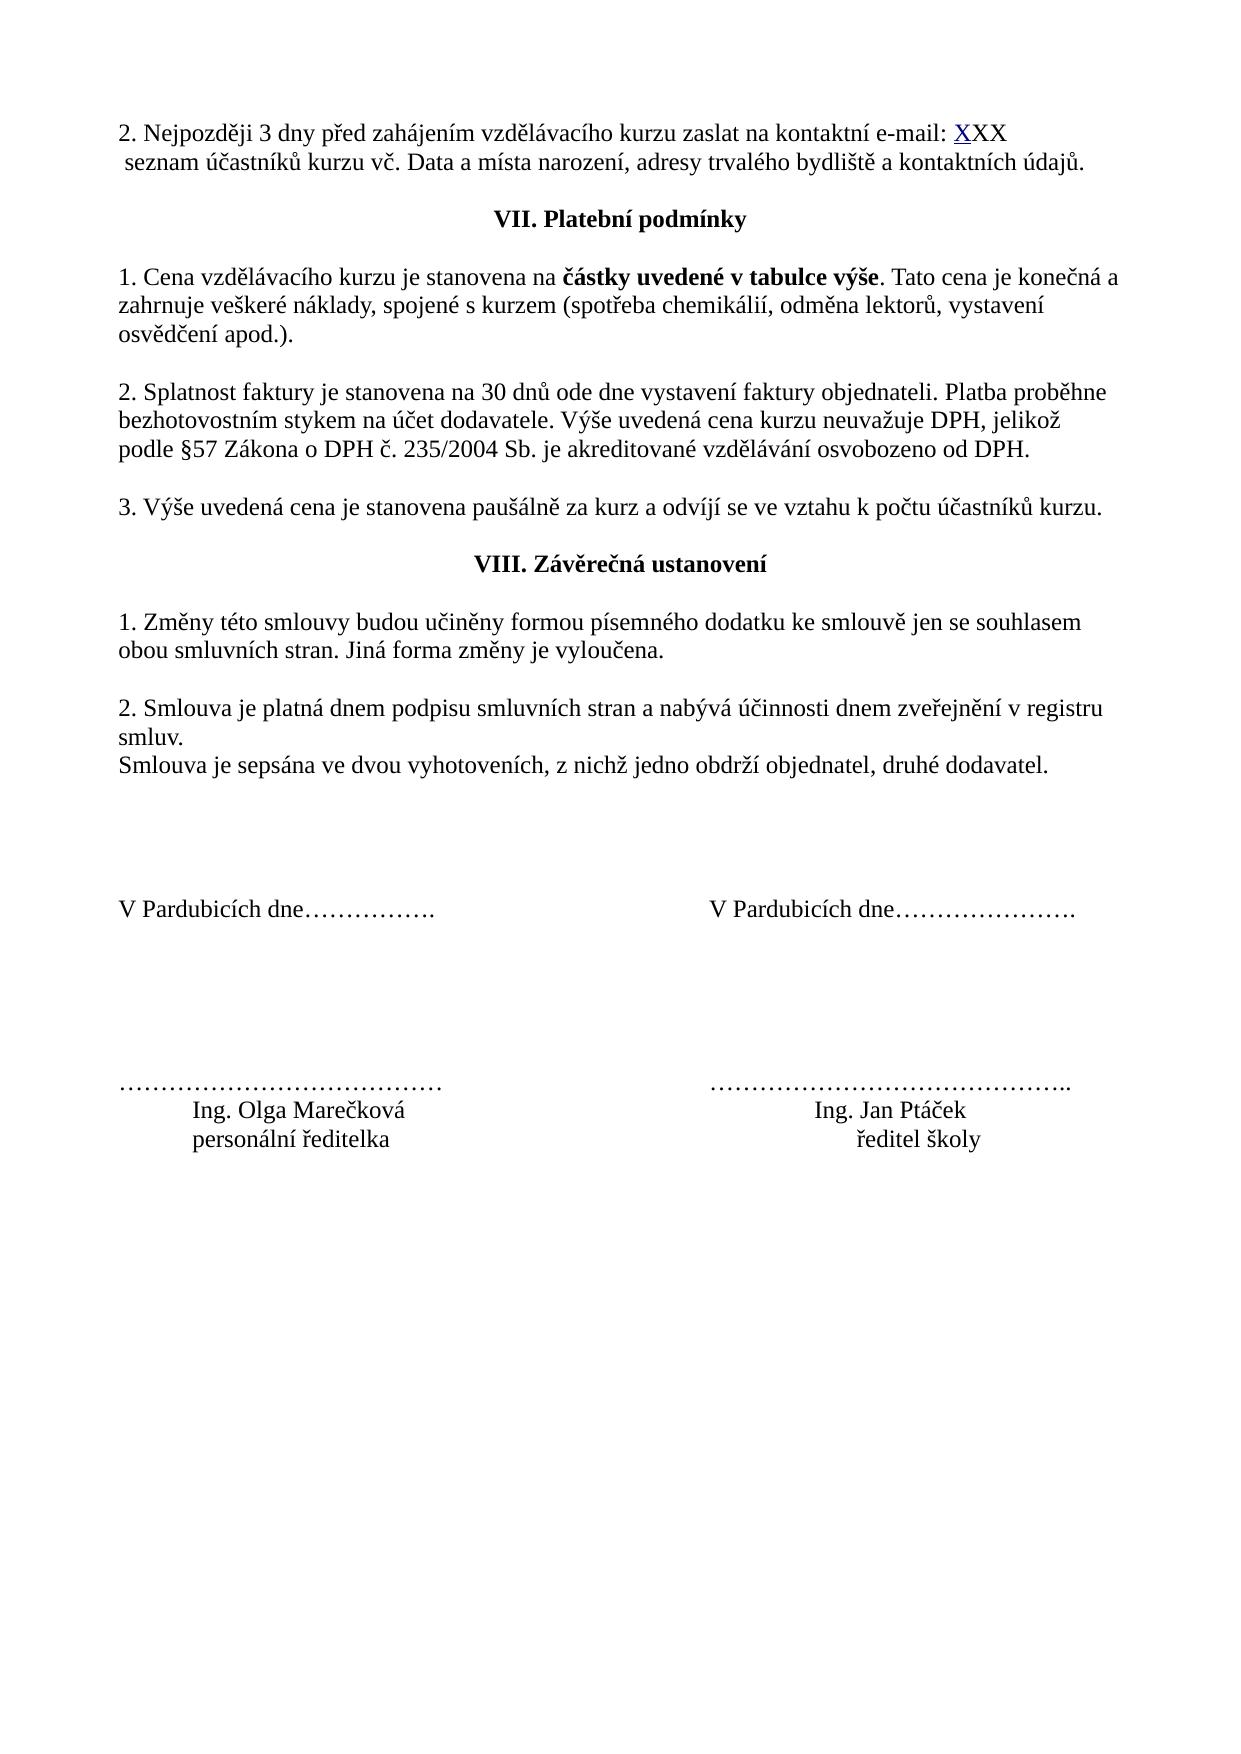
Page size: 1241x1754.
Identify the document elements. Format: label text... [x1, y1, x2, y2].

text 2. Smlouva je platná dnem podpisu smluvních stran a nabývá účinnosti dnem zveřejnění v registru smluv. [118, 693, 1122, 751]
text 3. Výše uvedená cena je stanovena paušálně za kurz a odvíjí se ve vztahu k počtu účastníků kurzu. [118, 492, 1122, 521]
text Smlouva je sepsána ve dvou vyhotoveních, z nichž jedno obdrží objednatel, druhé dodavatel. [118, 751, 1122, 779]
text ………………………………… …………………………………….. [118, 1067, 1122, 1096]
text personální ředitelka ředitel školy [118, 1124, 1122, 1153]
text V Pardubicích dne……………. V Pardubicích dne…………………. [118, 894, 1122, 923]
text 2. Nejpozději 3 dny před zahájením vzdělávacího kurzu zaslat na kontaktní e-mail: XXX seznam účastníků kurzu vč. Data a místa narození, adresy trvalého bydliště a kontaktních údajů. [118, 118, 1122, 176]
text Ing. Olga Marečková Ing. Jan Ptáček [118, 1096, 1122, 1124]
text VIII. Závěrečná ustanovení [118, 549, 1122, 578]
text 1. Cena vzdělávacího kurzu je stanovena na částky uvedené v tabulce výše. Tato cena je konečná a zahrnuje veškeré náklady, spojené s kurzem (spotřeba chemikálií, odměna lektorů, vystavení osvědčení apod.). [118, 262, 1122, 348]
text 1. Změny této smlouvy budou učiněny formou písemného dodatku ke smlouvě jen se souhlasem obou smluvních stran. Jiná forma změny je vyloučena. [118, 607, 1122, 664]
text VII. Platební podmínky [118, 204, 1122, 233]
text 2. Splatnost faktury je stanovena na 30 dnů ode dne vystavení faktury objednateli. Platba proběhne bezhotovostním stykem na účet dodavatele. Výše uvedená cena kurzu neuvažuje DPH, jelikož podle §57 Zákona o DPH č. 235/2004 Sb. je akreditované vzdělávání osvobozeno od DPH. [118, 377, 1122, 463]
